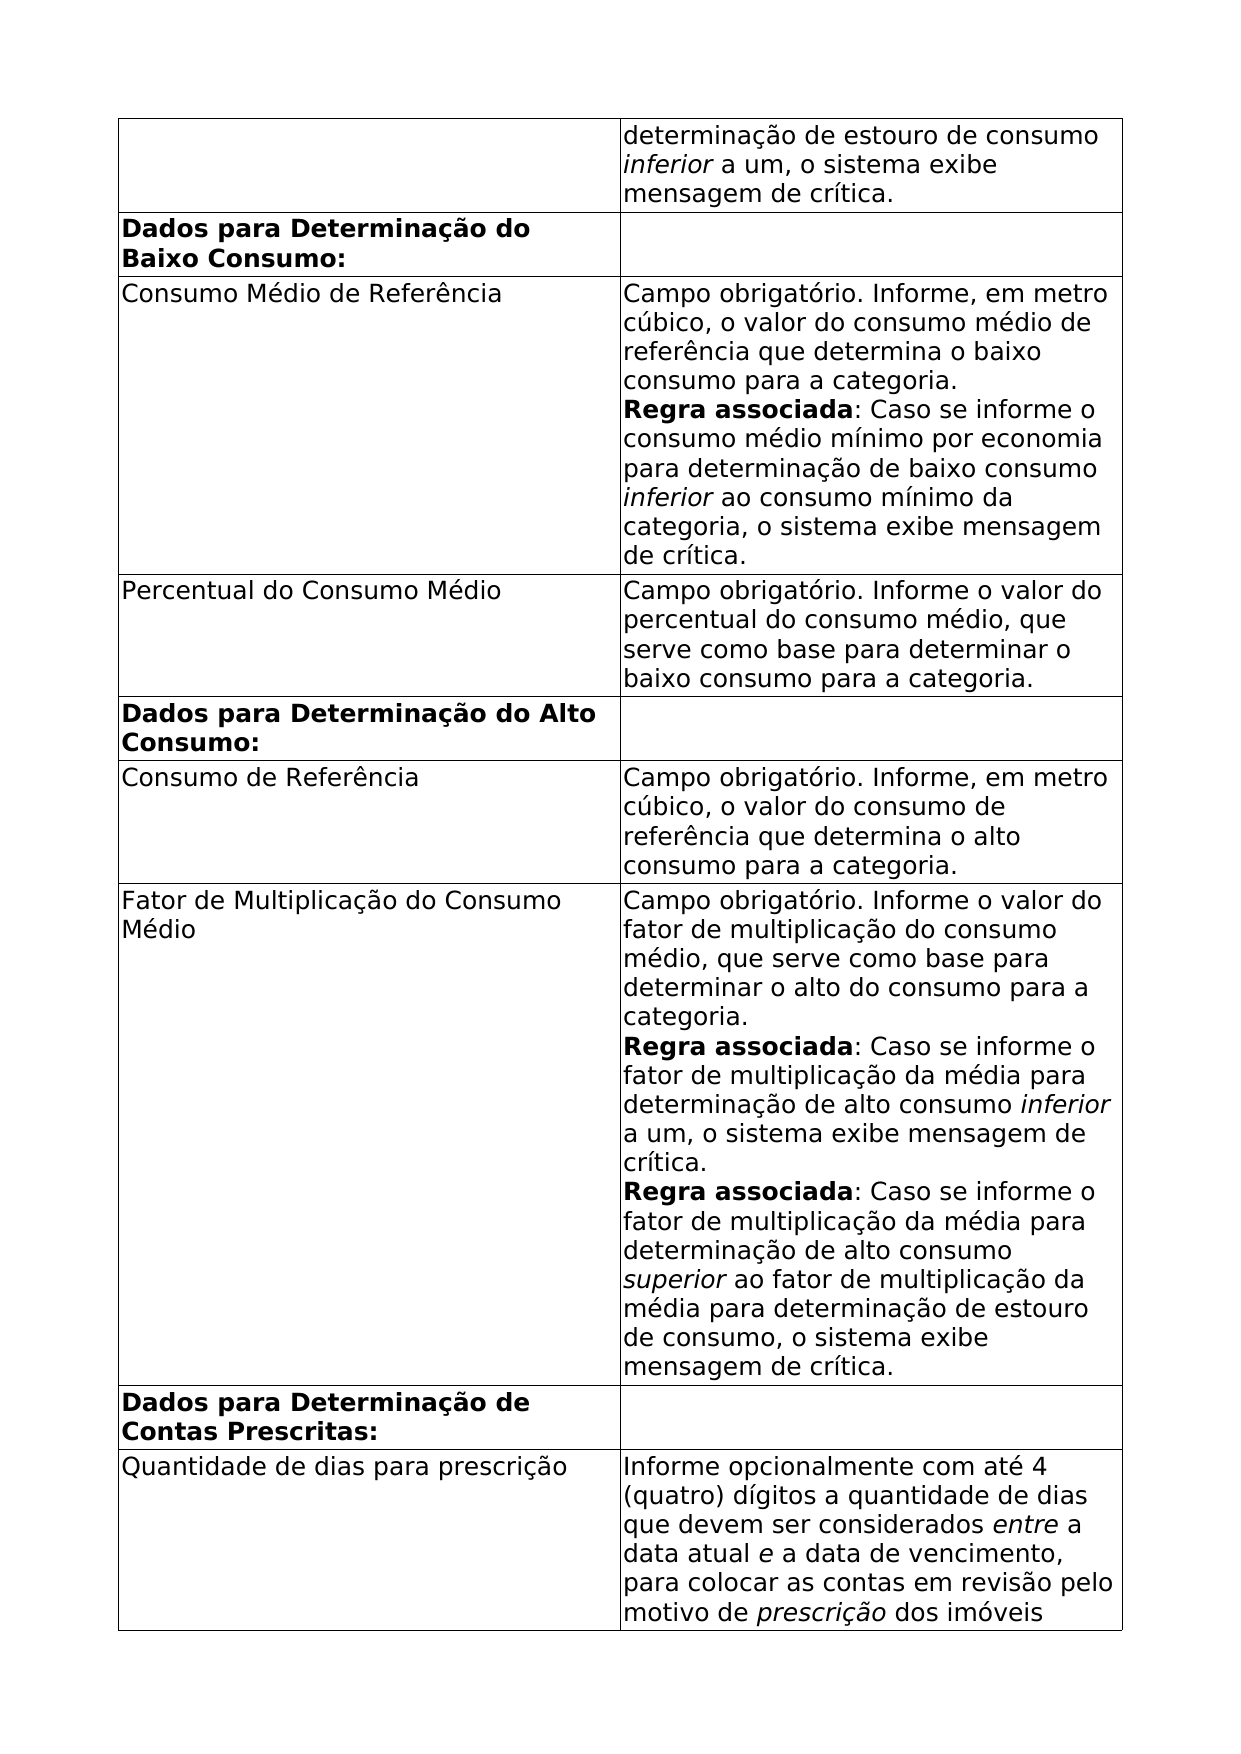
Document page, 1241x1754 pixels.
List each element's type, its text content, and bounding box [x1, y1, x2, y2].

table_cell determinação de estouro de consumo inferior a um, o sistema exibe mensagem de crítica. [621, 119, 1122, 212]
table_cell Campo obrigatório. Informe, em metro cúbico, o valor do consumo médio de referência que determina o baixo consumo para a categoria. Regra associada: Caso se informe o consumo médio mínimo por economia para determinação de baixo consumo inferior ao consumo mínimo da categoria, o sistema exibe mensagem de crítica. [621, 277, 1122, 573]
table_cell [621, 213, 1122, 276]
table_cell Consumo Médio de Referência [119, 277, 620, 573]
table_cell Informe opcionalmente com até 4 (quatro) dígitos a quantidade de dias que devem ser considerados entre a data atual e a data de vencimento, para colocar as contas em revisão pelo motivo de prescrição dos imóveis [621, 1450, 1122, 1630]
table_cell Consumo de Referência [119, 761, 620, 883]
table_cell Percentual do Consumo Médio [119, 575, 620, 696]
table_cell [621, 697, 1122, 760]
table_cell Dados para Determinação de Contas Prescritas: [119, 1386, 620, 1449]
table_cell Campo obrigatório. Informe, em metro cúbico, o valor do consumo de referência que determina o alto consumo para a categoria. [621, 761, 1122, 883]
table_cell Dados para Determinação do Baixo Consumo: [119, 213, 620, 276]
table_cell Quantidade de dias para prescrição [119, 1450, 620, 1630]
table_cell [119, 119, 620, 212]
table_cell Dados para Determinação do Alto Consumo: [119, 697, 620, 760]
table_cell Campo obrigatório. Informe o valor do fator de multiplicação do consumo médio, que serve como base para determinar o alto do consumo para a categoria. Regra associada: Caso se informe o fator de multiplicação da média para determinação de alto consumo inferior a um, o sistema exibe mensagem de crítica. Regra associada: Caso se informe o fator de multiplicação da média para determinação de alto consumo superior ao fator de multiplicação da média para determinação de estouro de consumo, o sistema exibe mensagem de crítica. [621, 884, 1122, 1385]
table_cell Fator de Multiplicação do Consumo Médio [119, 884, 620, 1385]
table_cell [621, 1386, 1122, 1449]
table_cell Campo obrigatório. Informe o valor do percentual do consumo médio, que serve como base para determinar o baixo consumo para a categoria. [621, 575, 1122, 696]
